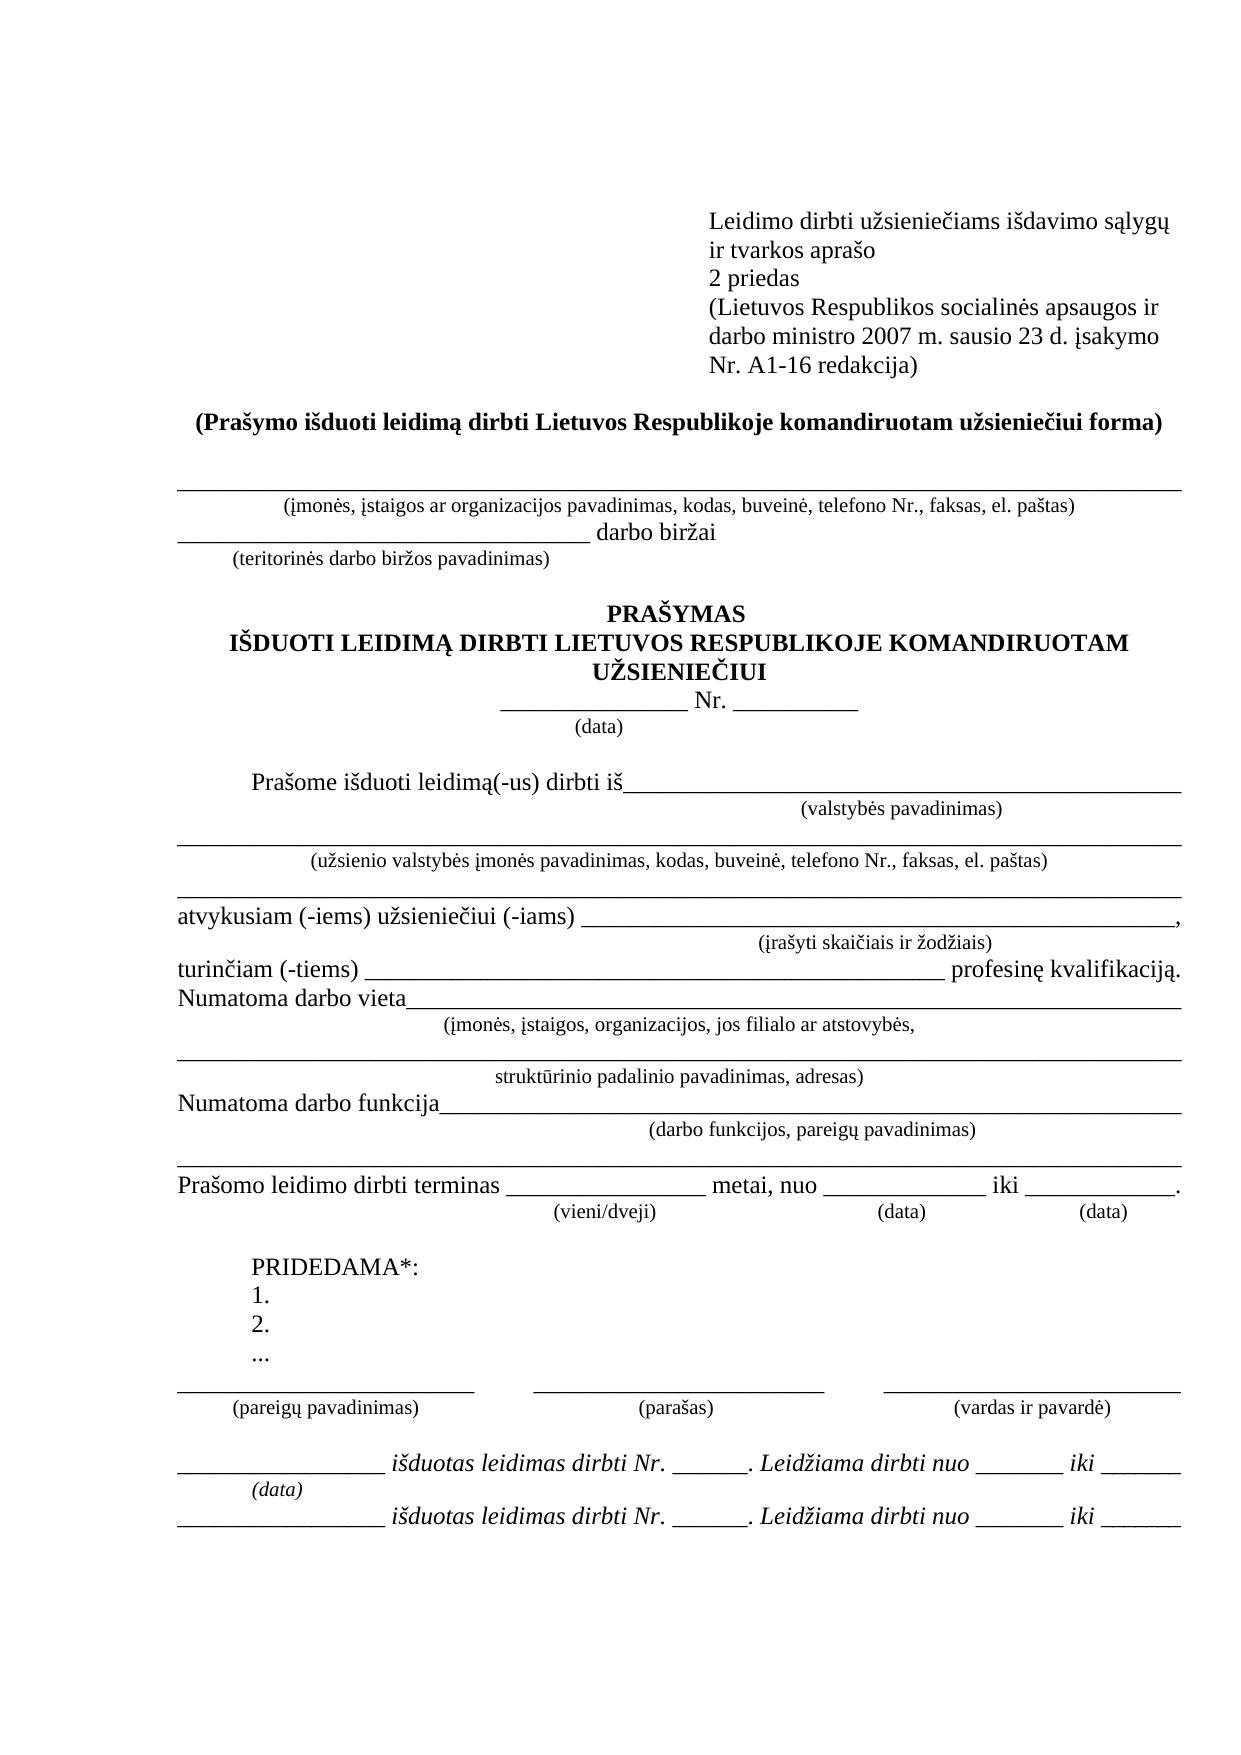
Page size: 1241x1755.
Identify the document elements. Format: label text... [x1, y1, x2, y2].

text 1. [177, 1280, 1181, 1309]
text Prašome išduoti leidimą(-us) dirbti iš [177, 767, 1181, 796]
text (darbo funkcijos, pareigų pavadinimas) [177, 1117, 1181, 1141]
text IŠDUOTI LEIDIMĄ DIRBTI LIETUVOS RESPUBLIKOJE KOMANDIRUOTAM UŽSIENIEČIUI [177, 628, 1181, 685]
text 2 priedas [177, 263, 1181, 292]
text (valstybės pavadinimas) [177, 796, 1181, 820]
text darbo ministro 2007 m. sausio 23 d. įsakymo [177, 321, 1181, 350]
text ir tvarkos aprašo [177, 235, 1181, 263]
text išduotas leidimas dirbti Nr. ______. Leidžiama dirbti nuo _______ iki [177, 1501, 1181, 1530]
text išduotas leidimas dirbti Nr. ______. Leidžiama dirbti nuo _______ iki [177, 1448, 1181, 1477]
text (data) [177, 1477, 1181, 1501]
text atvykusiam (-iems) užsieniečiui (-iams) , [177, 901, 1181, 930]
text turinčiam (-tiems) profesinę kvalifikaciją. [177, 954, 1181, 983]
text Numatoma darbo vieta [177, 983, 1181, 1012]
text (data) [177, 714, 1181, 738]
text (įrašyti skaičiais ir žodžiais) [177, 930, 1181, 954]
text PRIDEDAMA*: [177, 1252, 1181, 1280]
text struktūrinio padalinio pavadinimas, adresas) [177, 1064, 1181, 1088]
text (įmonės, įstaigos ar organizacijos pavadinimas, kodas, buveinė, telefono Nr., faksas, el. paštas) [177, 493, 1181, 517]
text _________________________________ darbo biržai [177, 517, 1181, 546]
text Leidimo dirbti užsieniečiams išdavimo sąlygų [177, 206, 1181, 235]
text (užsienio valstybės įmonės pavadinimas, kodas, buveinė, telefono Nr., faksas, el. paštas) [177, 848, 1181, 872]
text Prašomo leidimo dirbti terminas metai, nuo _____________ iki . [177, 1170, 1181, 1199]
text (įmonės, įstaigos, organizacijos, jos filialo ar atstovybės, [177, 1012, 1181, 1036]
text 2. [177, 1309, 1181, 1338]
text (Lietuvos Respublikos socialinės apsaugos ir [177, 292, 1181, 321]
text (Prašymo išduoti leidimą dirbti Lietuvos Respublikoje komandiruotam užsieniečiui forma) [177, 407, 1181, 436]
text (teritorinės darbo biržos pavadinimas) [177, 546, 1181, 570]
text PRAŠYMAS [177, 599, 1181, 628]
text (vieni/dveji) (data) (data) [177, 1199, 1181, 1223]
text _______________ Nr. __________ [177, 685, 1181, 714]
text (pareigų pavadinimas) (parašas) (vardas ir pavardė) [177, 1395, 1181, 1419]
text Numatoma darbo funkcija [177, 1088, 1181, 1117]
text ... [177, 1338, 1181, 1367]
text Nr. A1-16 redakcija) [177, 350, 1181, 378]
